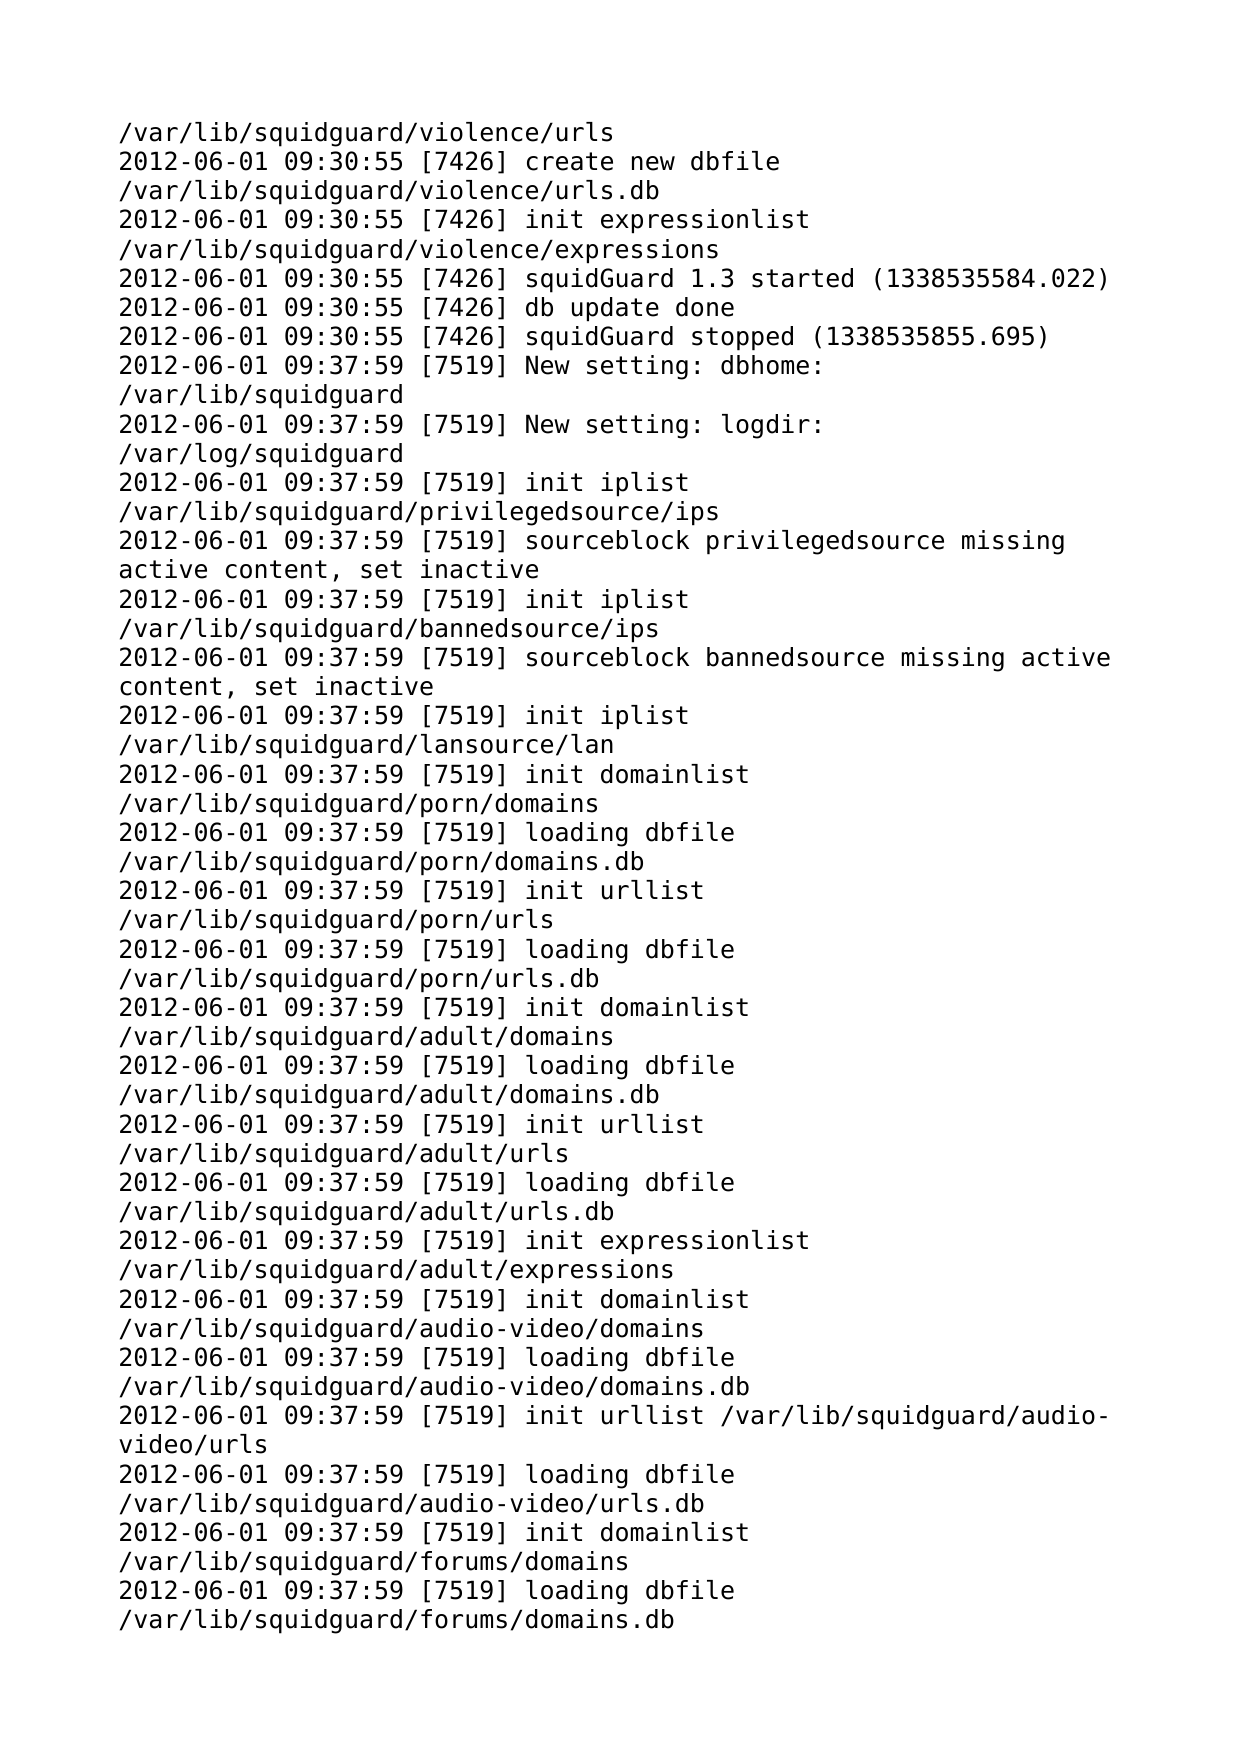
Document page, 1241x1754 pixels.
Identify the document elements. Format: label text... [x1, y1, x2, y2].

text /var/lib/squidguard/violence/urls 2012-06-01 09:30:55 [7426] create new dbfile /var/lib/squidguard/violence/urls.db 2012-06-01 09:30:55 [7426] init expressionlist /var/lib/squidguard/violence/expressions 2012-06-01 09:30:55 [7426] squidGuard 1.3 started (1338535584.022) 2012-06-01 09:30:55 [7426] db update done 2012-06-01 09:30:55 [7426] squidGuard stopped (1338535855.695) 2012-06-01 09:37:59 [7519] New setting: dbhome: /var/lib/squidguard 2012-06-01 09:37:59 [7519] New setting: logdir: /var/log/squidguard 2012-06-01 09:37:59 [7519] init iplist /var/lib/squidguard/privilegedsource/ips 2012-06-01 09:37:59 [7519] sourceblock privilegedsource missing active content, set inactive 2012-06-01 09:37:59 [7519] init iplist /var/lib/squidguard/bannedsource/ips 2012-06-01 09:37:59 [7519] sourceblock bannedsource missing active content, set inactive 2012-06-01 09:37:59 [7519] init iplist /var/lib/squidguard/lansource/lan 2012-06-01 09:37:59 [7519] init domainlist /var/lib/squidguard/porn/domains 2012-06-01 09:37:59 [7519] loading dbfile /var/lib/squidguard/porn/domains.db 2012-06-01 09:37:59 [7519] init urllist /var/lib/squidguard/porn/urls 2012-06-01 09:37:59 [7519] loading dbfile /var/lib/squidguard/porn/urls.db 2012-06-01 09:37:59 [7519] init domainlist /var/lib/squidguard/adult/domains 2012-06-01 09:37:59 [7519] loading dbfile /var/lib/squidguard/adult/domains.db 2012-06-01 09:37:59 [7519] init urllist /var/lib/squidguard/adult/urls 2012-06-01 09:37:59 [7519] loading dbfile /var/lib/squidguard/adult/urls.db 2012-06-01 09:37:59 [7519] init expressionlist /var/lib/squidguard/adult/expressions 2012-06-01 09:37:59 [7519] init domainlist /var/lib/squidguard/audio-video/domains 2012-06-01 09:37:59 [7519] loading dbfile /var/lib/squidguard/audio-video/domains.db 2012-06-01 09:37:59 [7519] init urllist /var/lib/squidguard/audio-video/urls 2012-06-01 09:37:59 [7519] loading dbfile /var/lib/squidguard/audio-video/urls.db 2012-06-01 09:37:59 [7519] init domainlist /var/lib/squidguard/forums/domains 2012-06-01 09:37:59 [7519] loading dbfile /var/lib/squidguard/forums/domains.db [118, 118, 1122, 1635]
